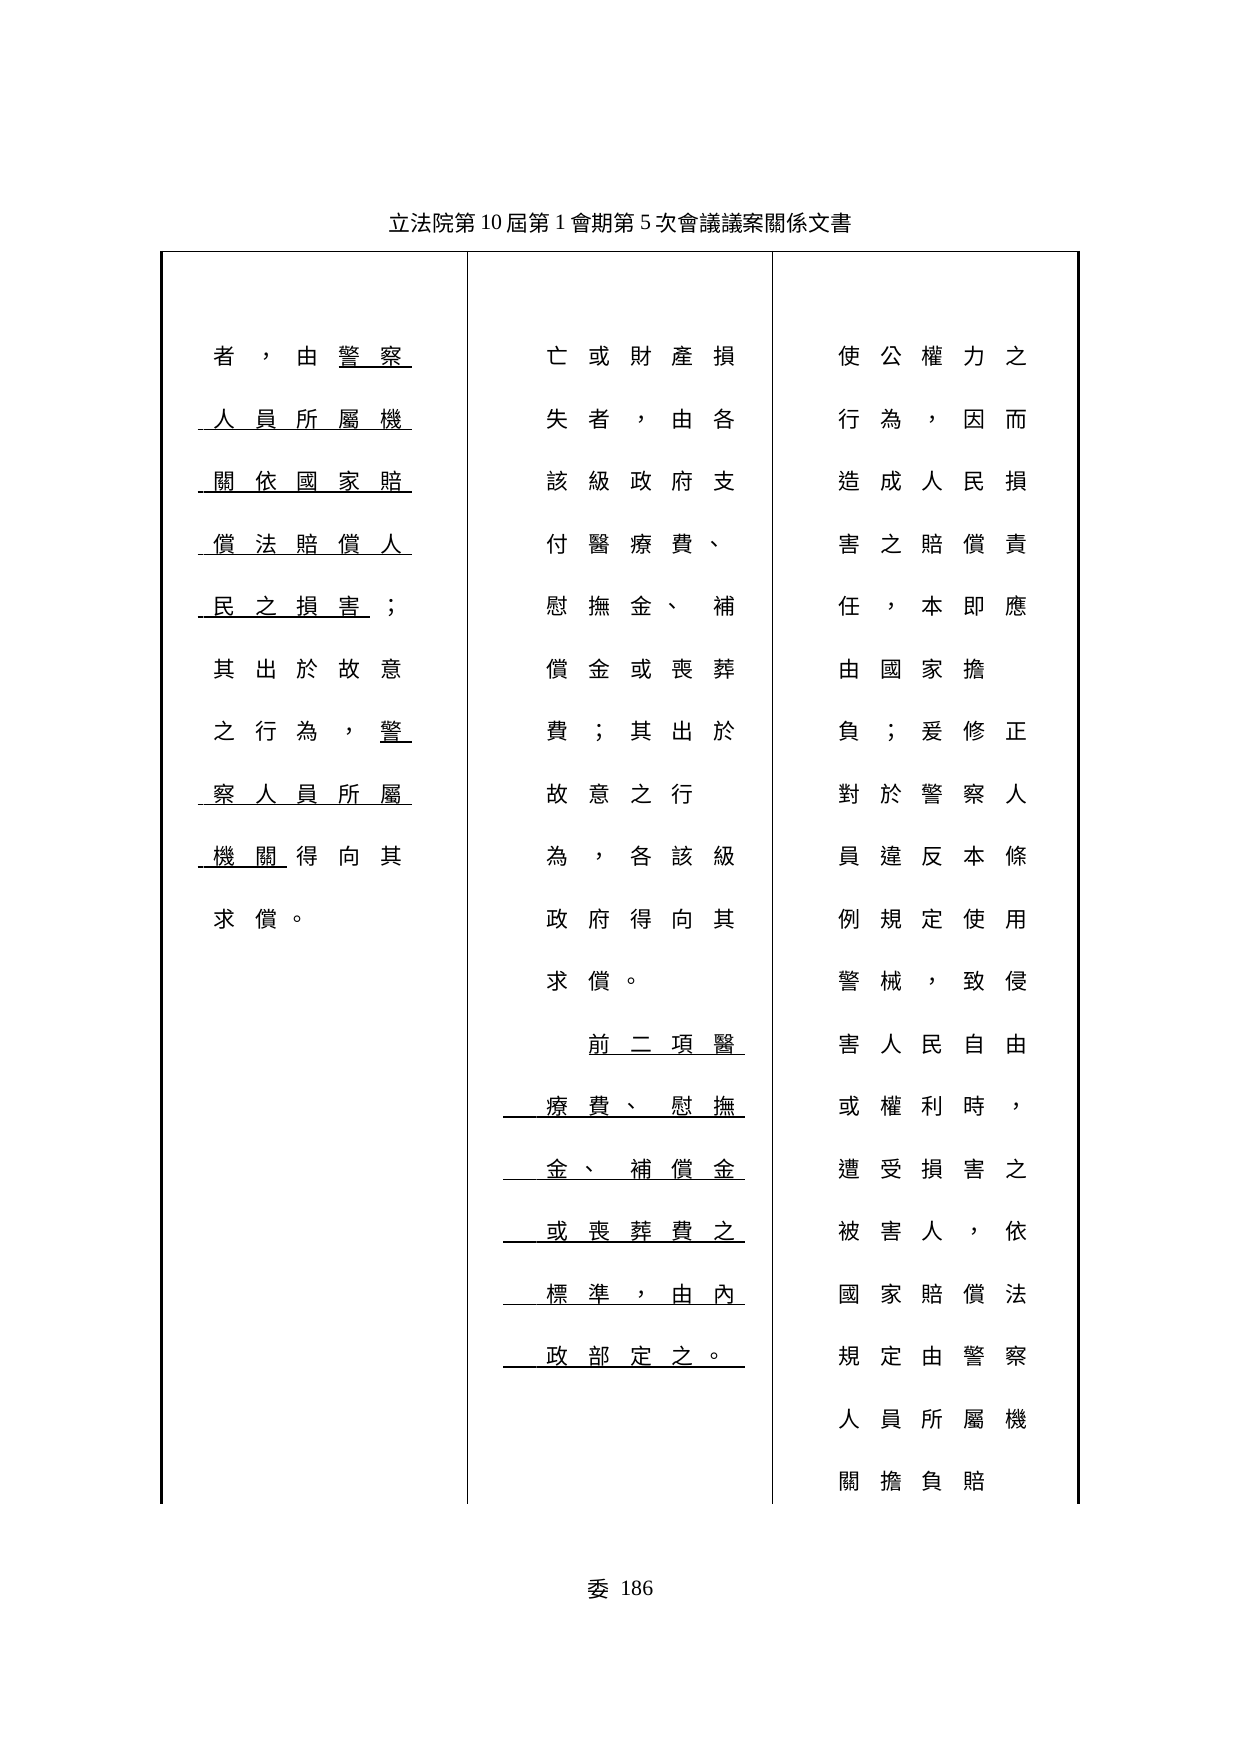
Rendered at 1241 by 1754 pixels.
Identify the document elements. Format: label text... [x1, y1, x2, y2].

table_cell 者，由警察人員所屬機關依國家賠償法賠償人民之損害；其出於故意之行為，警察人員所屬機關得向其求償。 [163, 252, 467, 1504]
table_cell 使公權力之行為，因而造成人民損害之賠償責任，本即應由國家擔負；爰修正對於警察人員違反本條例規定使用警械，致侵害人民自由或權利時，遭受損害之被害人，依國家賠償法規定由警察人員所屬機關擔負賠 [773, 252, 1077, 1504]
table_cell 亡或財產損失者，由各該級政府支付醫療費、慰撫金、補償金或喪葬費；其出於故意之行為，各該級政府得向其求償。 前二項醫療費、慰撫金、補償金或喪葬費之標準，由內政部定之。 [468, 252, 772, 1504]
